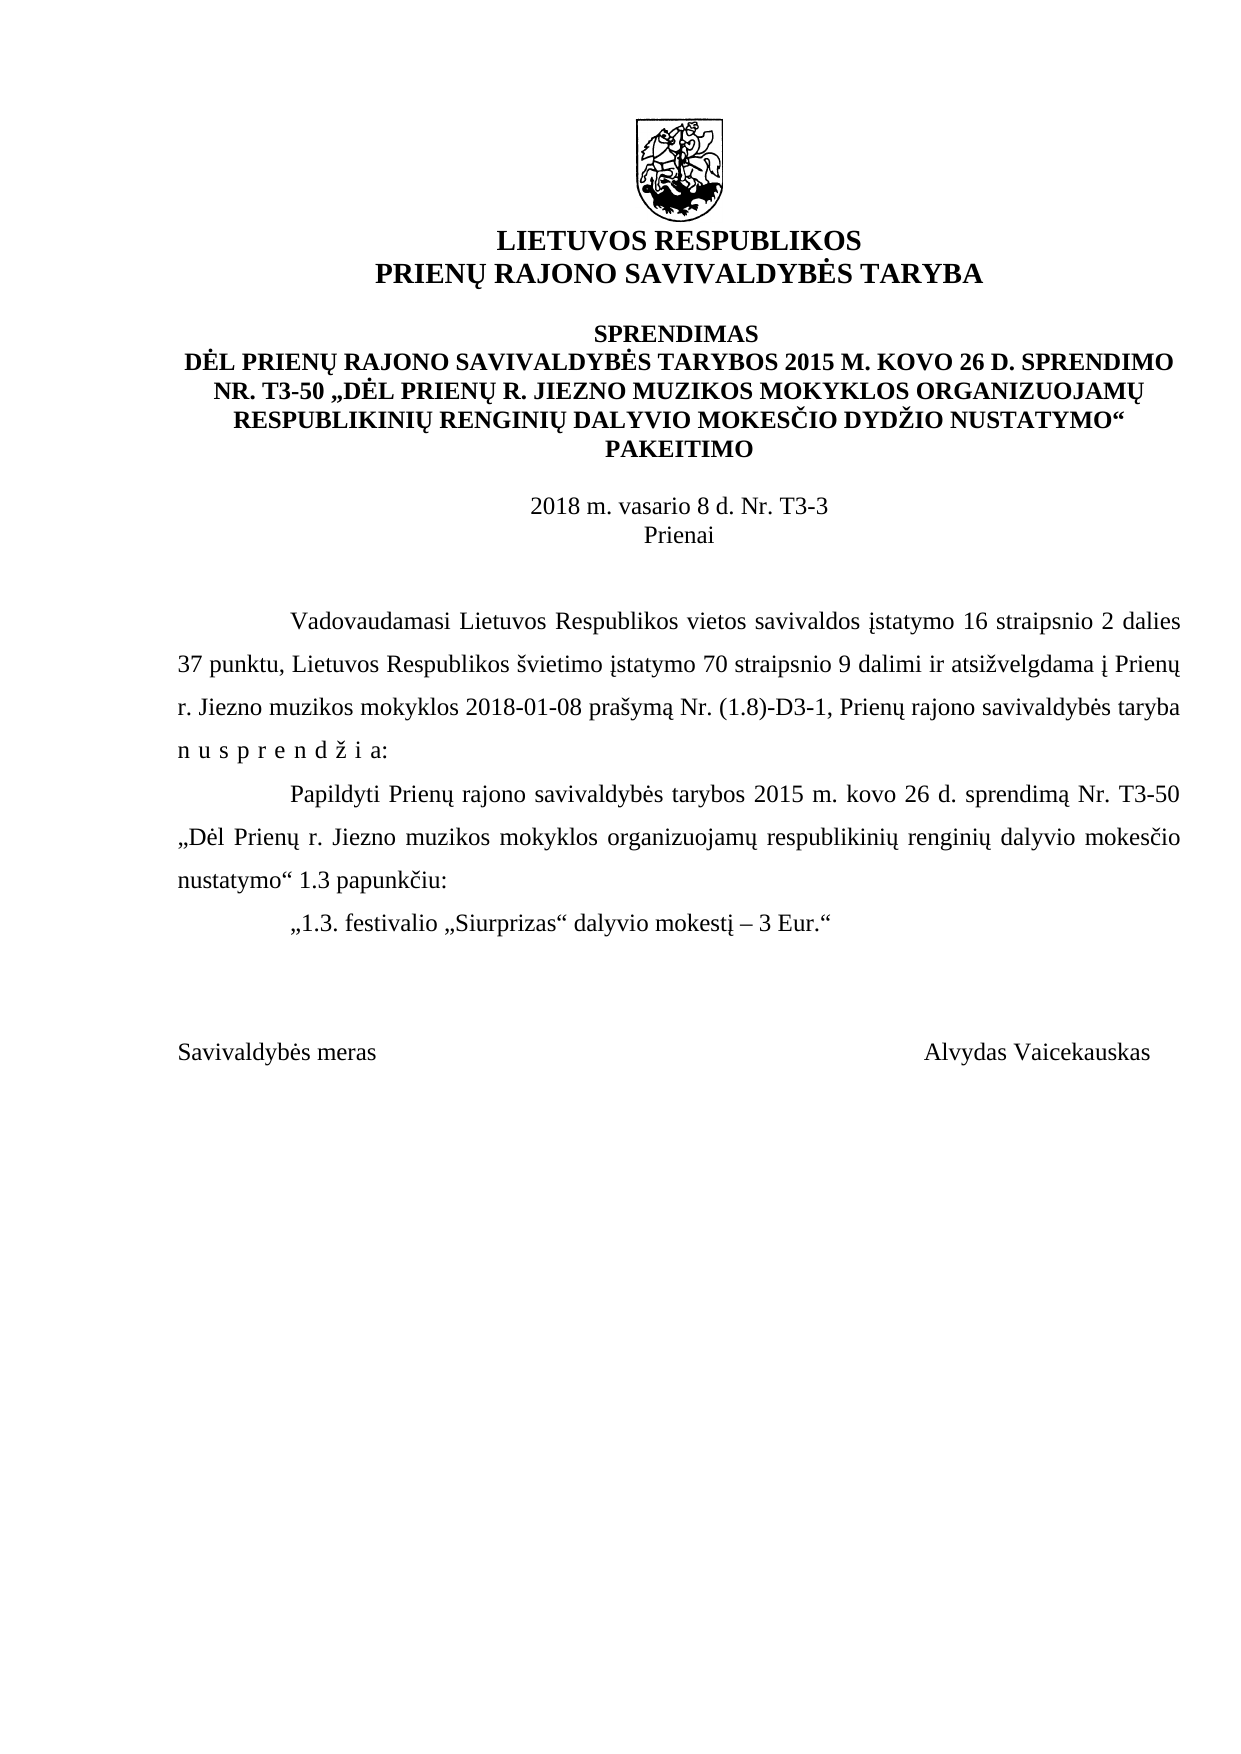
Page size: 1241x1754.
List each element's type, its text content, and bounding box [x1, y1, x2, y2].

text „1.3. festivalio „Siurprizas“ dalyvio mokestį – 3 Eur.“ [177, 908, 1181, 937]
text Prienai [177, 520, 1181, 549]
text LIETUVOS RESPUBLIKOS [177, 223, 1181, 256]
text Papildyti Prienų rajono savivaldybės tarybos 2015 m. kovo 26 d. sprendimą Nr. T3-50 „Dėl Prienų r. Jiezno muzikos mokyklos organizuojamų respublikinių renginių dalyvio mokesčio nustatymo“ 1.3 papunkčiu: [177, 779, 1181, 894]
text PRIENŲ RAJONO SAVIVALDYBĖS TARYBA [177, 256, 1181, 290]
text SPRENDIMAS [177, 319, 1181, 347]
text DĖL PRIENŲ RAJONO SAVIVALDYBĖS TARYBOS 2015 M. KOVO 26 D. SPRENDIMO NR. T3-50 „DĖL PRIENŲ R. JIEZNO MUZIKOS MOKYKLOS ORGANIZUOJAMŲ RESPUBLIKINIŲ RENGINIŲ DALYVIO MOKESČIO DYDŽIO NUSTATYMO“ PAKEITIMO [177, 347, 1181, 462]
text Vadovaudamasi Lietuvos Respublikos vietos savivaldos įstatymo 16 straipsnio 2 dalies 37 punktu, Lietuvos Respublikos švietimo įstatymo 70 straipsnio 9 dalimi ir atsižvelgdama į Prienų r. Jiezno muzikos mokyklos 2018-01-08 prašymą Nr. (1.8)-D3-1, Prienų rajono savivaldybės taryba nusprendžia: [177, 606, 1181, 764]
text Savivaldybės meras Alvydas Vaicekauskas [177, 1037, 1181, 1066]
text 2018 m. vasario 8 d. Nr. T3-3 [177, 491, 1181, 520]
